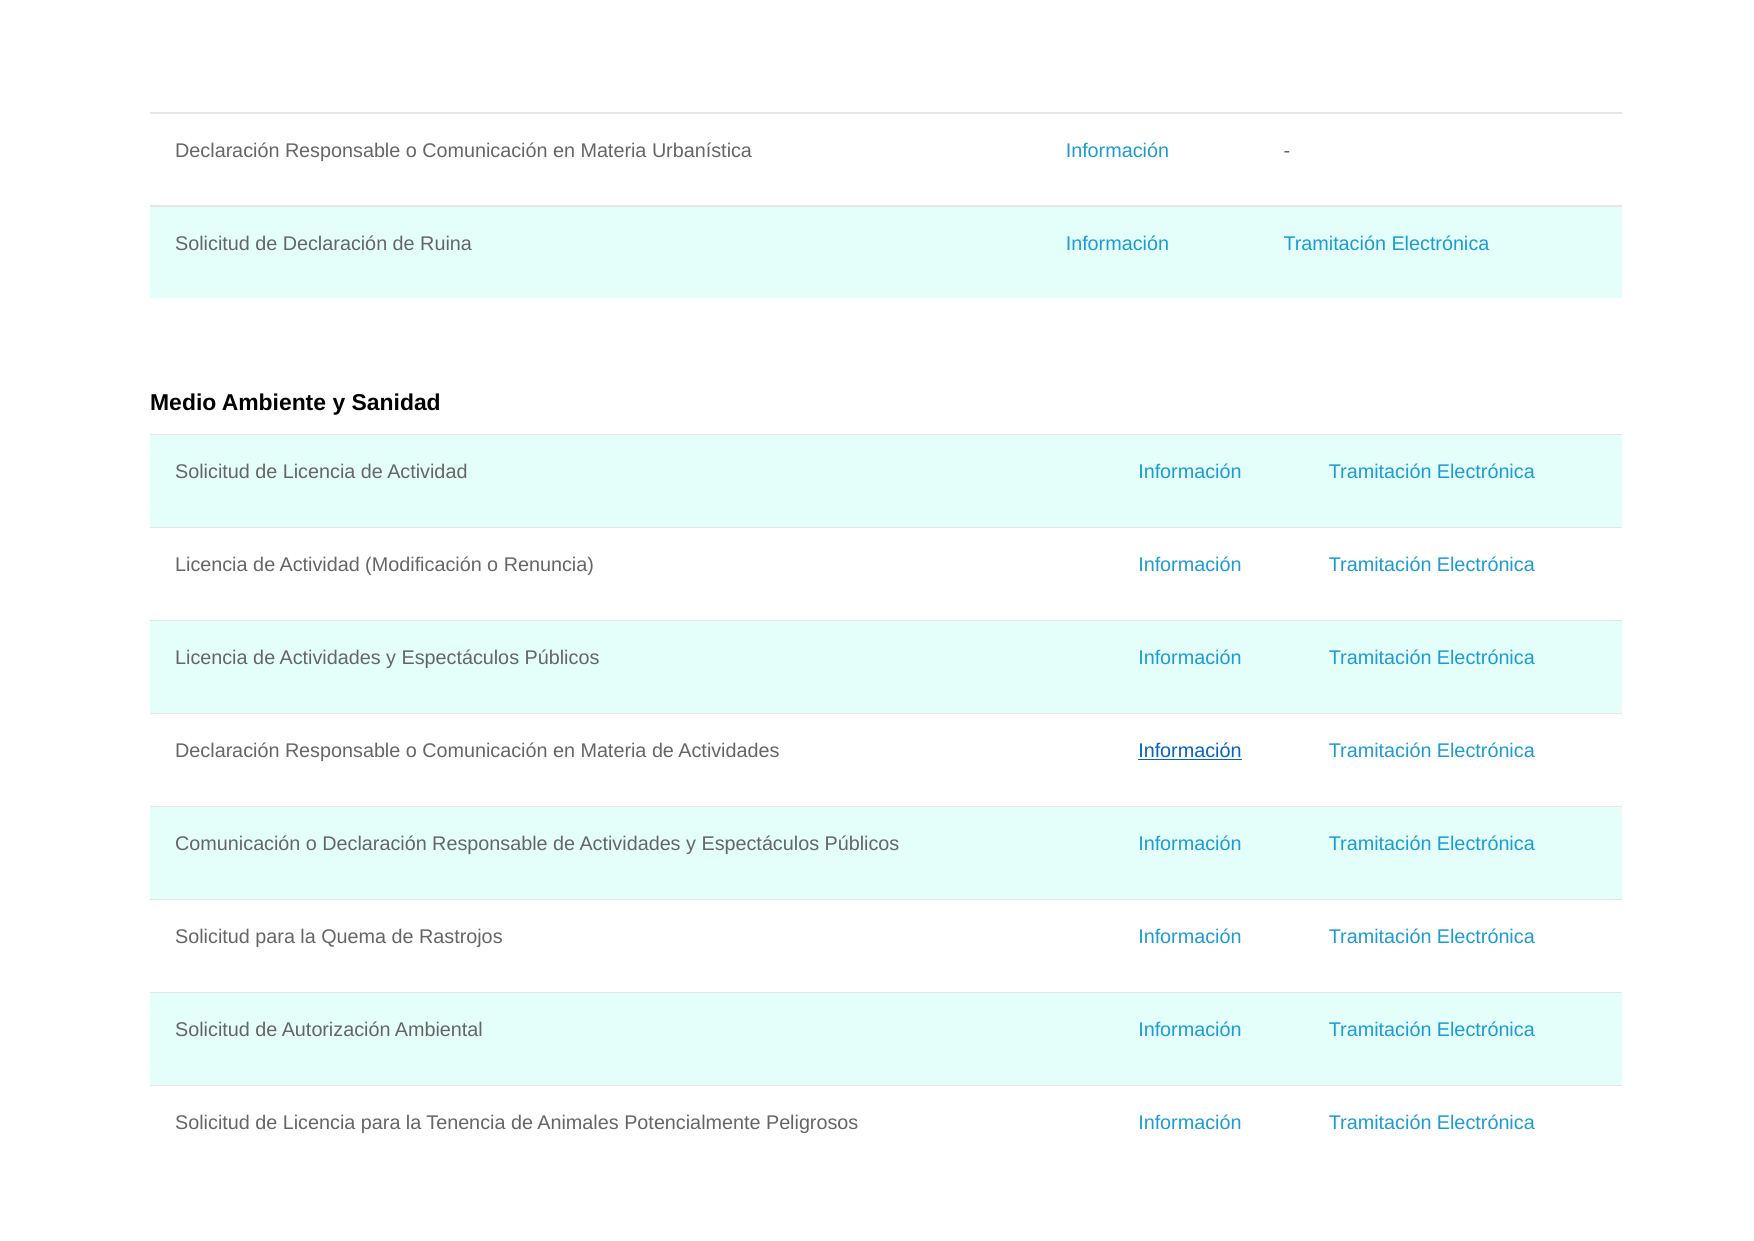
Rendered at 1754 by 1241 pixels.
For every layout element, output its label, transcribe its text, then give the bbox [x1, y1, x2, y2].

table_cell Información [1113, 900, 1304, 992]
table_cell Tramitación Electrónica [1304, 1086, 1622, 1159]
table_cell Información [1113, 621, 1304, 713]
table_cell Información [1113, 807, 1304, 899]
table_cell Información [1113, 714, 1304, 806]
table_header Tramitación Electrónica [1304, 435, 1622, 527]
table_cell Información [1113, 1086, 1304, 1159]
table_cell - [1258, 114, 1622, 205]
table_cell Solicitud de Licencia para la Tenencia de Animales Potencialmente Peligrosos [150, 1086, 1113, 1159]
table_cell Información [1113, 993, 1304, 1085]
table_cell Tramitación Electrónica [1304, 714, 1622, 806]
text Medio Ambiente y Sanidad [150, 388, 1604, 415]
table_header Solicitud de Licencia de Actividad [150, 435, 1113, 527]
table_cell Tramitación Electrónica [1258, 207, 1622, 298]
table_cell Licencia de Actividades y Espectáculos Públicos [150, 621, 1113, 713]
table_cell Tramitación Electrónica [1304, 621, 1622, 713]
table_cell Comunicación o Declaración Responsable de Actividades y Espectáculos Públicos [150, 807, 1113, 899]
table_cell Información [1041, 114, 1258, 205]
table_cell Tramitación Electrónica [1304, 807, 1622, 899]
table_cell Declaración Responsable o Comunicación en Materia de Actividades [150, 714, 1113, 806]
table_cell Solicitud para la Quema de Rastrojos [150, 900, 1113, 992]
table_cell Tramitación Electrónica [1304, 528, 1622, 619]
table_cell Tramitación Electrónica [1304, 900, 1622, 992]
table_cell Información [1113, 528, 1304, 619]
table_cell Declaración Responsable o Comunicación en Materia Urbanística [150, 114, 1041, 205]
table_cell Información [1041, 207, 1258, 298]
table_cell Tramitación Electrónica [1304, 993, 1622, 1085]
table_cell Licencia de Actividad (Modificación o Renuncia) [150, 528, 1113, 619]
table_header Información [1113, 435, 1304, 527]
table_cell Solicitud de Declaración de Ruina [150, 207, 1041, 298]
table_cell Solicitud de Autorización Ambiental [150, 993, 1113, 1085]
